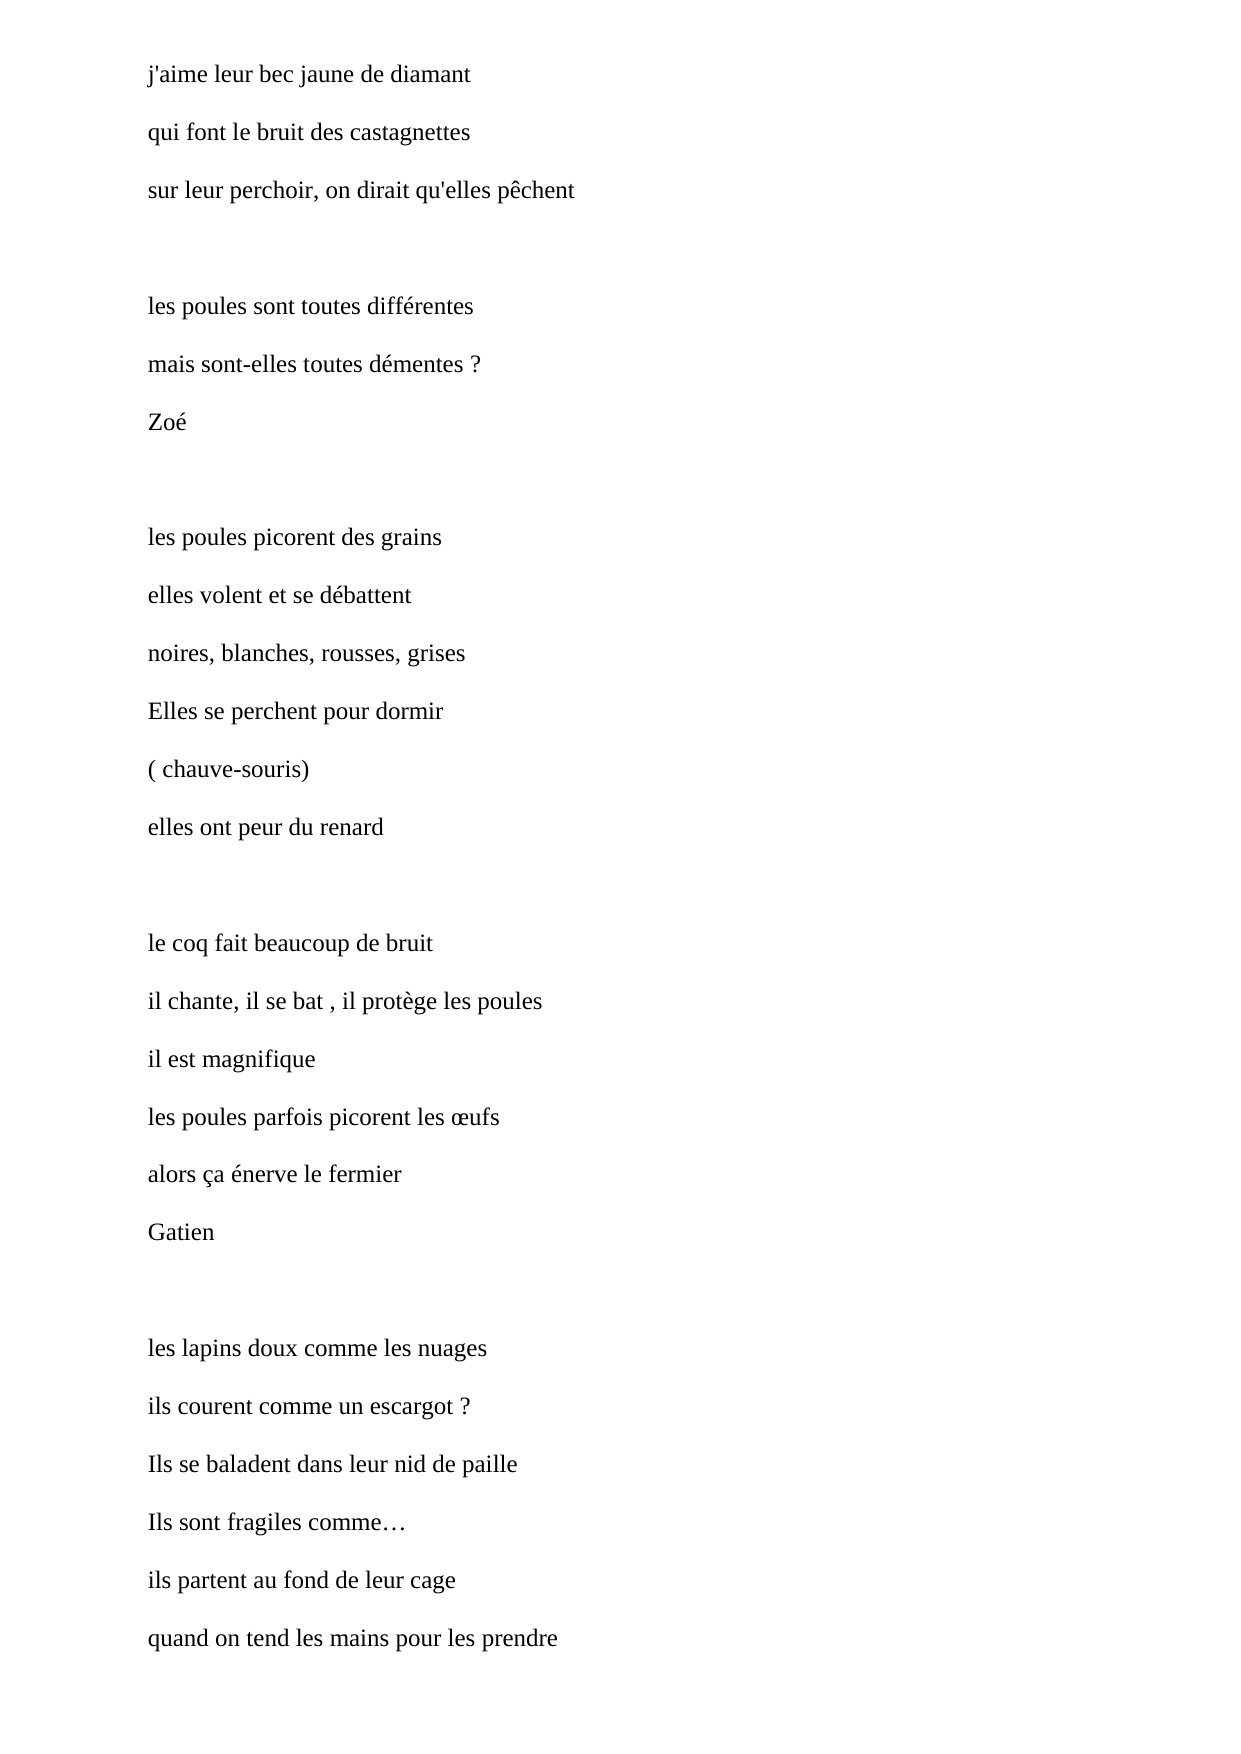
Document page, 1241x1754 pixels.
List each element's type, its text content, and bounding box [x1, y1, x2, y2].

text Zoé [148, 407, 1093, 435]
text les poules sont toutes différentes [148, 291, 1093, 319]
text Elles se perchent pour dormir [148, 696, 1093, 725]
text noires, blanches, rousses, grises [148, 638, 1093, 667]
text alors ça énerve le fermier [148, 1159, 1093, 1188]
text ( chauve-souris) [148, 754, 1093, 783]
text qui font le bruit des castagnettes [148, 117, 1093, 146]
text sur leur perchoir, on dirait qu'elles pêchent [148, 175, 1093, 204]
text j'aime leur bec jaune de diamant [148, 59, 1093, 88]
text Gatien [148, 1217, 1093, 1246]
text ils courent comme un escargot ? [148, 1391, 1093, 1420]
text elles ont peur du renard [148, 812, 1093, 841]
text les poules parfois picorent les œufs [148, 1102, 1093, 1130]
text ils partent au fond de leur cage [148, 1565, 1093, 1594]
text le coq fait beaucoup de bruit [148, 928, 1093, 957]
text il chante, il se bat , il protège les poules [148, 986, 1093, 1014]
text Ils se baladent dans leur nid de paille [148, 1449, 1093, 1478]
text mais sont-elles toutes démentes ? [148, 349, 1093, 377]
text quand on tend les mains pour les prendre [148, 1623, 1093, 1652]
text Ils sont fragiles comme… [148, 1507, 1093, 1536]
text les poules picorent des grains [148, 522, 1093, 551]
text elles volent et se débattent [148, 580, 1093, 609]
text il est magnifique [148, 1044, 1093, 1072]
text les lapins doux comme les nuages [148, 1333, 1093, 1362]
